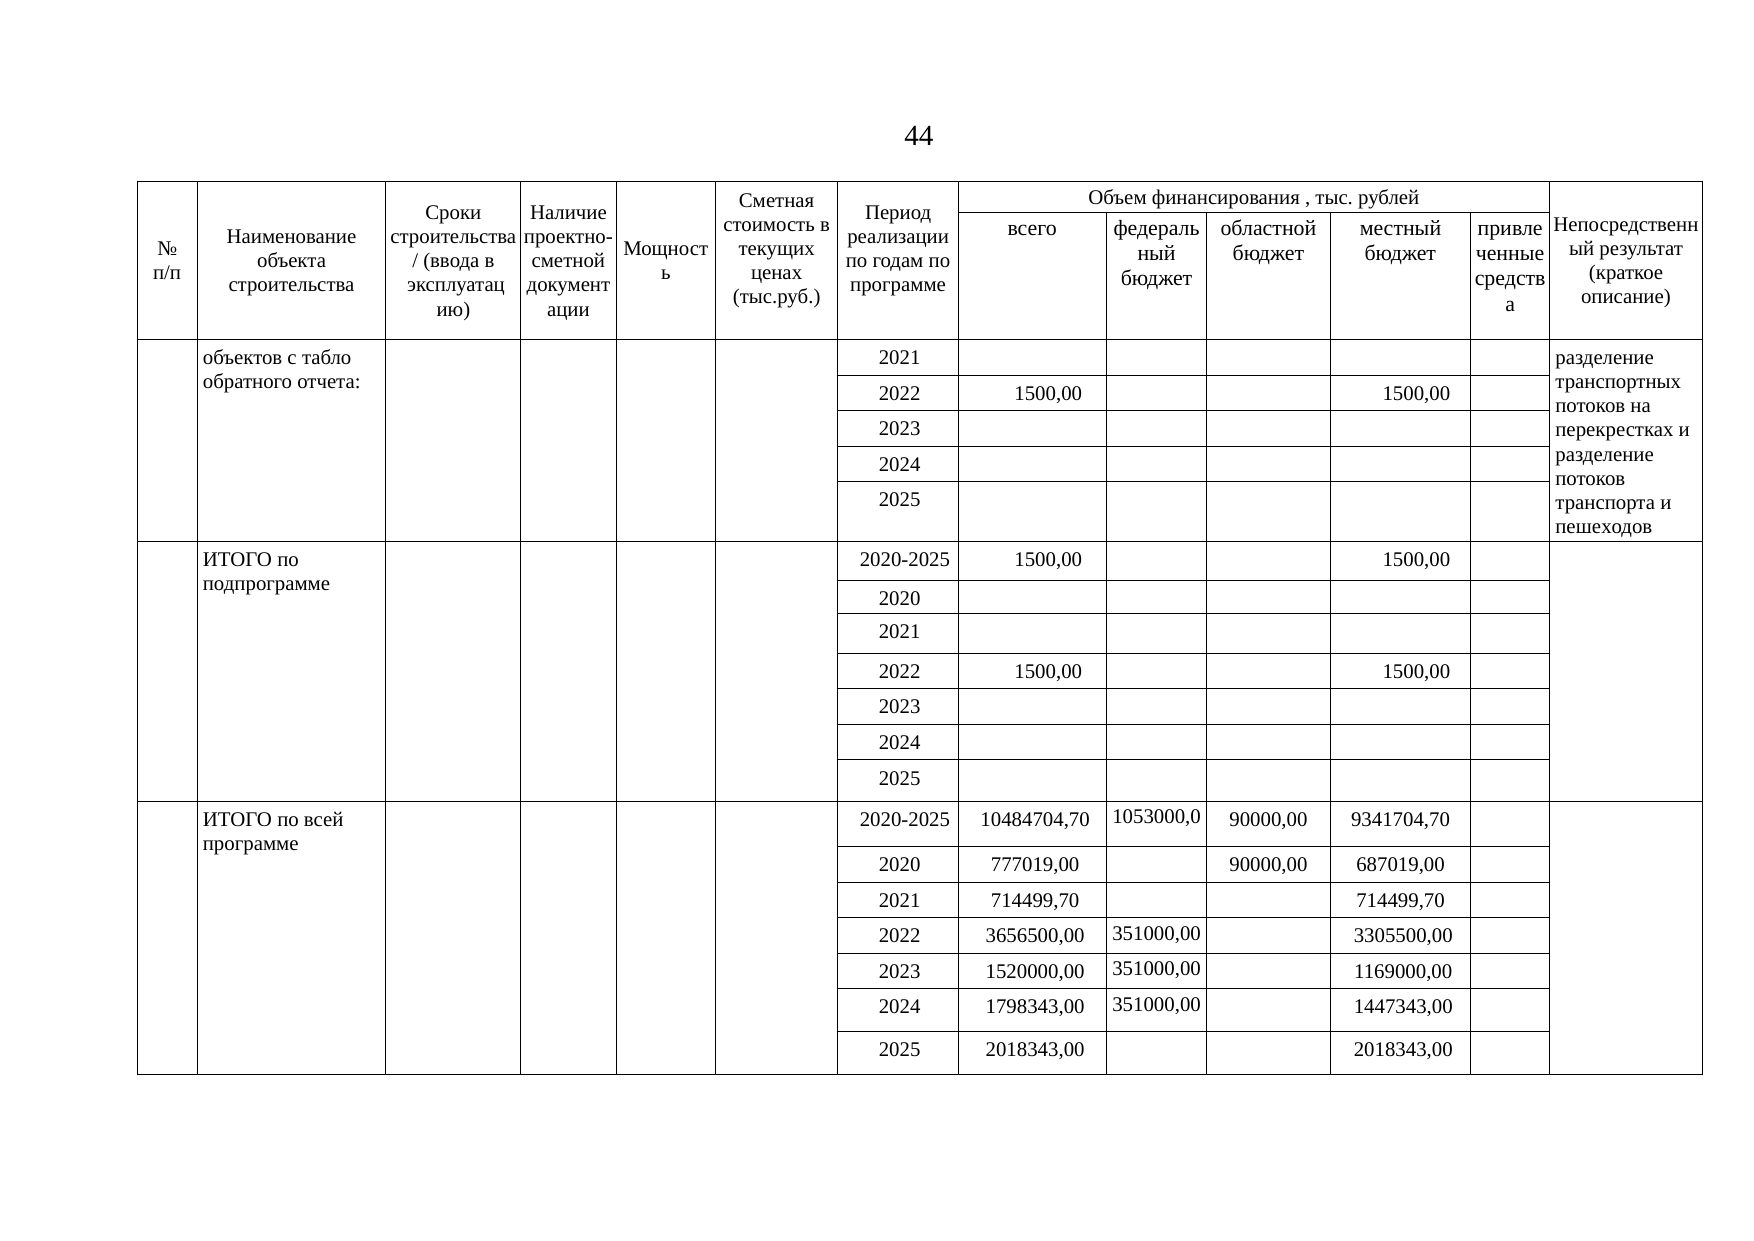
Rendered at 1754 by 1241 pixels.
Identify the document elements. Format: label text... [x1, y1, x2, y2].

table_cell объектов с табло обратного отчета: [198, 340, 385, 541]
table_cell [1471, 482, 1549, 541]
table_cell [1471, 340, 1549, 374]
table_cell 2020 [838, 581, 958, 613]
table_cell [138, 340, 197, 541]
table_cell [959, 411, 1106, 446]
table_cell [617, 542, 715, 801]
table_cell 2025 [838, 482, 958, 541]
table_cell [1471, 654, 1549, 688]
table_cell [1471, 989, 1549, 1031]
table_cell [1107, 447, 1206, 481]
table_cell 2018343,00 [959, 1032, 1106, 1073]
table_cell [1207, 725, 1330, 759]
table_cell областной бюджет [1207, 213, 1330, 339]
table_cell [1107, 340, 1206, 374]
table_cell [617, 802, 715, 1073]
table_cell [1331, 689, 1470, 724]
table_cell 2023 [838, 411, 958, 446]
table_cell [386, 802, 520, 1073]
table_cell ИТОГО по подпрограмме [198, 542, 385, 801]
table_header Мощность [617, 182, 715, 339]
table_cell 9341704,70 [1331, 802, 1470, 846]
table_cell [1550, 542, 1702, 801]
table_header № п/п [138, 182, 197, 339]
table_cell [1207, 1032, 1330, 1073]
table_cell 1053000,0 [1107, 802, 1206, 846]
table_cell [959, 581, 1106, 613]
table_cell 2024 [838, 725, 958, 759]
table_cell 1500,00 [959, 376, 1106, 410]
table_cell 2021 [838, 883, 958, 917]
table_cell 2020-2025 [838, 802, 958, 846]
table_cell [1207, 654, 1330, 688]
table_cell [386, 340, 520, 541]
table_cell [1207, 340, 1330, 374]
table_cell [716, 802, 837, 1073]
table_cell 1520000,00 [959, 954, 1106, 988]
table_cell 1500,00 [1331, 376, 1470, 410]
table_cell [1207, 376, 1330, 410]
table_header Сроки строительства/ (ввода в эксплуатац ию) [386, 182, 520, 339]
table_cell [1331, 614, 1470, 653]
table_cell ИТОГО по всей программе [198, 802, 385, 1073]
table_cell 2022 [838, 918, 958, 952]
table_cell 3656500,00 [959, 918, 1106, 952]
table_cell [1107, 542, 1206, 579]
table_cell [138, 542, 197, 801]
table_cell 2025 [838, 760, 958, 801]
table_cell [959, 725, 1106, 759]
table_cell [1107, 581, 1206, 613]
table_cell [959, 689, 1106, 724]
table_cell 2020-2025 [838, 542, 958, 579]
table_header Период реализации по годам по программе [838, 182, 958, 339]
table_cell [1471, 581, 1549, 613]
table_cell [1207, 411, 1330, 446]
table_cell 2022 [838, 376, 958, 410]
table_cell [716, 340, 837, 541]
table_cell [521, 802, 616, 1073]
table_cell [1207, 689, 1330, 724]
table_cell [1107, 654, 1206, 688]
table_cell [1107, 847, 1206, 882]
table_cell разделение транспортных потоков на перекрестках и разделение потоков транспорта и пешеходов [1550, 340, 1702, 541]
table_cell [1107, 482, 1206, 541]
table_cell [1107, 376, 1206, 410]
table_cell [1550, 802, 1702, 1073]
table_cell [1107, 411, 1206, 446]
table_cell [617, 340, 715, 541]
table_cell [1207, 482, 1330, 541]
table_cell [1471, 542, 1549, 579]
table_cell [1471, 614, 1549, 653]
table_cell 2022 [838, 654, 958, 688]
table_cell 10484704,70 [959, 802, 1106, 846]
table_cell [1471, 725, 1549, 759]
table_header Сметная стоимость в текущих ценах (тыс.руб.) [716, 182, 837, 339]
table_cell [1471, 802, 1549, 846]
table_cell местный бюджет [1331, 213, 1470, 339]
table_header Наличие проектно-сметной документации [521, 182, 616, 339]
table_cell 90000,00 [1207, 847, 1330, 882]
table_cell 1500,00 [959, 542, 1106, 579]
table_cell [959, 482, 1106, 541]
table_cell 2021 [838, 614, 958, 653]
table_cell 2023 [838, 689, 958, 724]
table_cell 351000,00 [1107, 989, 1206, 1031]
table_cell [959, 447, 1106, 481]
table_cell [1471, 918, 1549, 952]
table_cell 1500,00 [1331, 542, 1470, 579]
table_cell [1207, 760, 1330, 801]
table_cell [959, 614, 1106, 653]
table_cell [1471, 954, 1549, 988]
table_cell [1207, 918, 1330, 952]
table_cell [1107, 725, 1206, 759]
table_cell [1471, 760, 1549, 801]
table_cell 1447343,00 [1331, 989, 1470, 1031]
table_cell [1471, 883, 1549, 917]
table_cell [1207, 447, 1330, 481]
table_cell [959, 340, 1106, 374]
table_cell 714499,70 [1331, 883, 1470, 917]
table_cell [1331, 760, 1470, 801]
table_cell 2024 [838, 447, 958, 481]
table_cell [1207, 542, 1330, 579]
table_cell [959, 760, 1106, 801]
table_header Объем финансирования , тыс. рублей [959, 182, 1549, 212]
table_cell [1331, 447, 1470, 481]
table_cell [1207, 954, 1330, 988]
table_cell [1471, 847, 1549, 882]
table_cell 2023 [838, 954, 958, 988]
table_cell [1331, 340, 1470, 374]
table_cell 1798343,00 [959, 989, 1106, 1031]
table_cell [1471, 376, 1549, 410]
table_cell [521, 542, 616, 801]
table_cell [1107, 614, 1206, 653]
table_cell [1107, 760, 1206, 801]
table_cell [1207, 989, 1330, 1031]
table_cell [1107, 689, 1206, 724]
table_cell [1207, 614, 1330, 653]
table_cell 1500,00 [1331, 654, 1470, 688]
table_cell привлеченные средства [1471, 213, 1549, 339]
table_cell 2021 [838, 340, 958, 374]
table_header Наименование объекта строительства [198, 182, 385, 339]
table_cell 2020 [838, 847, 958, 882]
table_header Непосредственный результат (краткое описание) [1550, 182, 1702, 339]
table_cell федеральный бюджет [1107, 213, 1206, 339]
table_cell 2024 [838, 989, 958, 1031]
table_cell [1471, 1032, 1549, 1073]
table_cell [1207, 581, 1330, 613]
table_cell [1471, 689, 1549, 724]
table_cell [1471, 411, 1549, 446]
table_cell [1331, 482, 1470, 541]
table_cell 1169000,00 [1331, 954, 1470, 988]
table_cell 687019,00 [1331, 847, 1470, 882]
table_cell [386, 542, 520, 801]
table_cell 351000,00 [1107, 954, 1206, 988]
table_cell 351000,00 [1107, 918, 1206, 952]
table_cell всего [959, 213, 1106, 339]
table_cell [1331, 581, 1470, 613]
table_cell 777019,00 [959, 847, 1106, 882]
table_cell [1107, 1032, 1206, 1073]
table_cell 2025 [838, 1032, 958, 1073]
table_cell [1207, 883, 1330, 917]
table_cell 714499,70 [959, 883, 1106, 917]
table_cell [1107, 883, 1206, 917]
table_cell [1331, 411, 1470, 446]
table_cell [716, 542, 837, 801]
table_cell 2018343,00 [1331, 1032, 1470, 1073]
table_cell 3305500,00 [1331, 918, 1470, 952]
table_cell [1331, 725, 1470, 759]
table_cell 1500,00 [959, 654, 1106, 688]
table_cell [521, 340, 616, 541]
table_cell [138, 802, 197, 1073]
table_cell [1471, 447, 1549, 481]
table_cell 90000,00 [1207, 802, 1330, 846]
